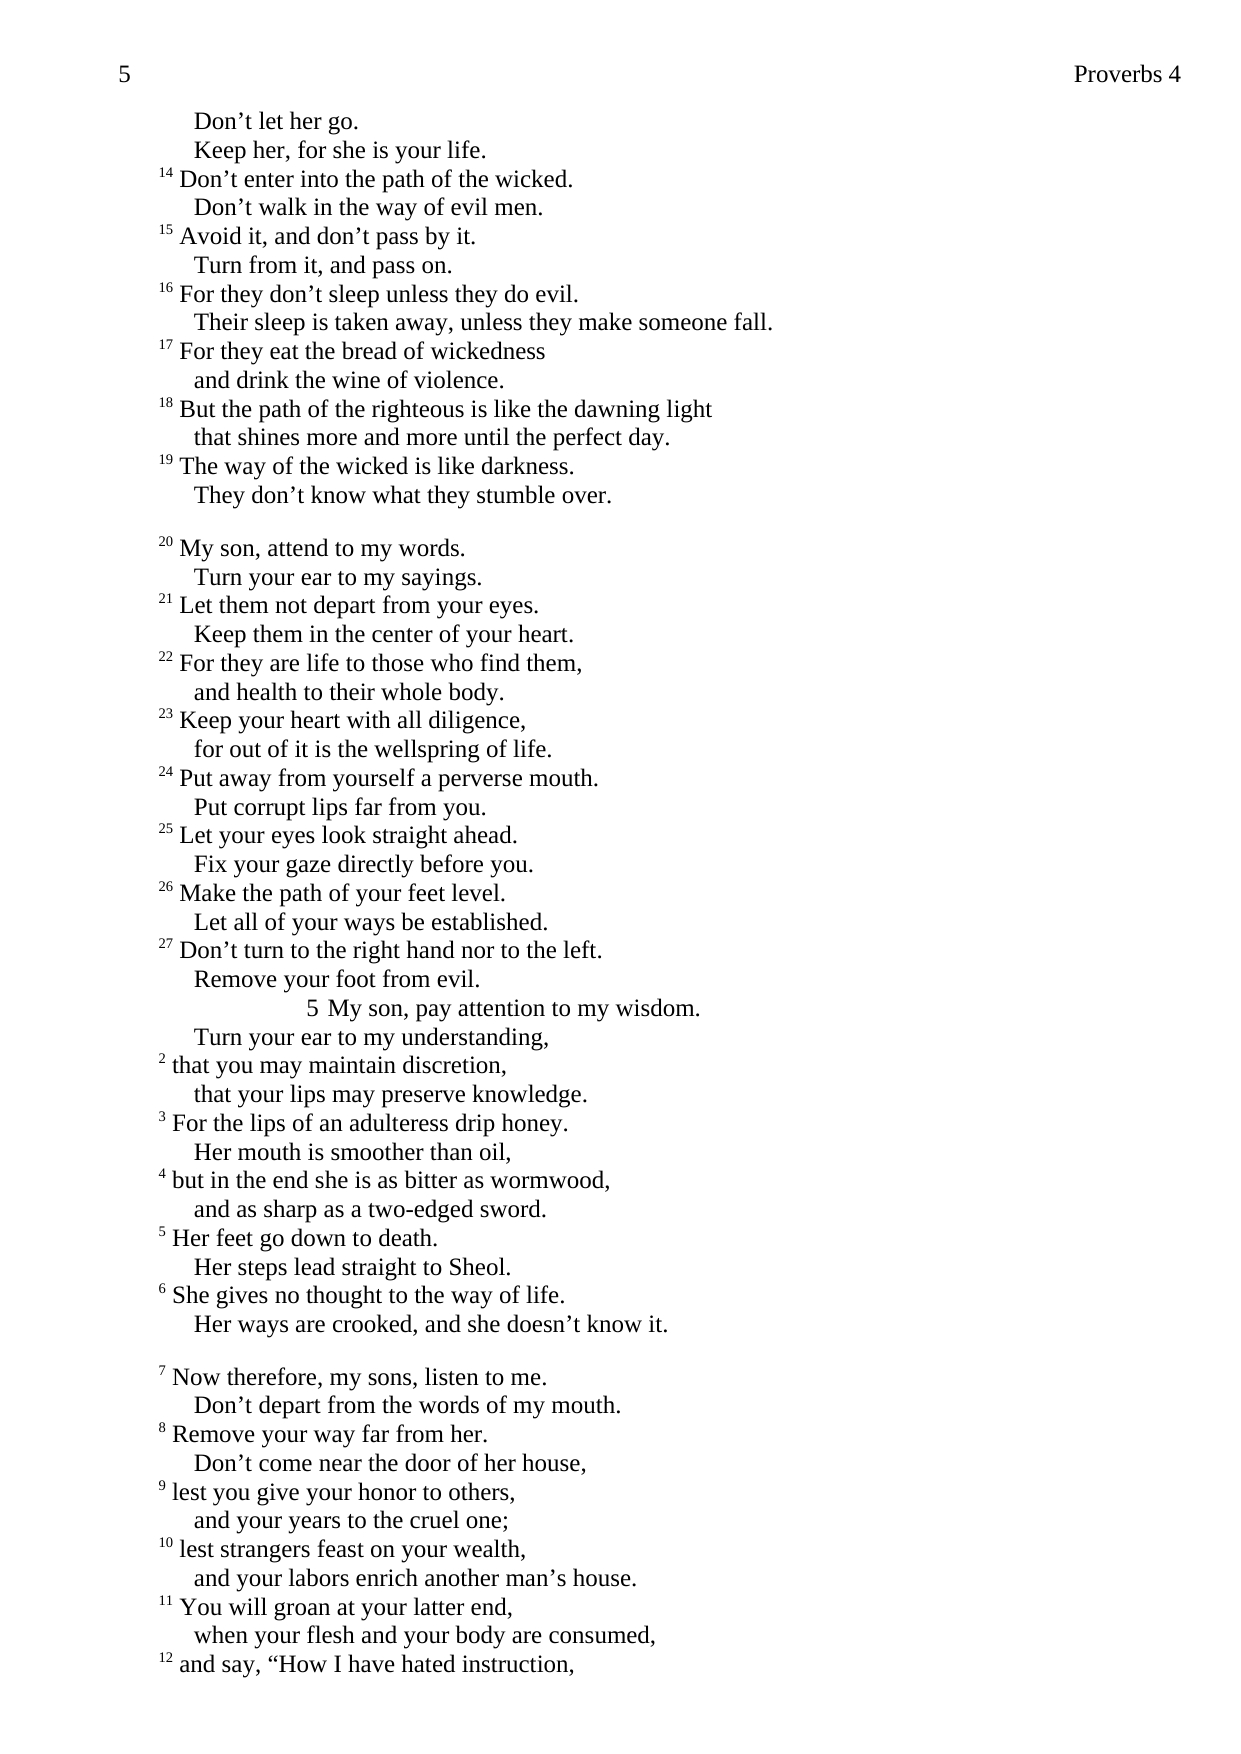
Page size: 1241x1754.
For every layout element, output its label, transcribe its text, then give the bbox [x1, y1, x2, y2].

text and your years to the cruel one; [194, 1506, 1181, 1534]
text Keep them in the center of your heart. [194, 619, 1181, 648]
text 17 For they eat the bread of wickedness [158, 336, 1181, 365]
text Turn from it, and pass on. [194, 250, 1181, 279]
text Her steps lead straight to Sheol. [194, 1252, 1181, 1280]
text and drink the wine of violence. [194, 365, 1181, 394]
text Fix your gaze directly before you. [194, 849, 1181, 878]
text 25 Let your eyes look straight ahead. [158, 820, 1181, 849]
text 11 You will groan at your latter end, [158, 1592, 1181, 1621]
text Put corrupt lips far from you. [194, 792, 1181, 820]
text 4 but in the end she is as bitter as wormwood, [158, 1165, 1181, 1194]
text Turn your ear to my sayings. [194, 562, 1181, 590]
text 21 Let them not depart from your eyes. [158, 590, 1181, 619]
text for out of it is the wellspring of life. [194, 734, 1181, 763]
text 5My son, pay attention to my wisdom. [306, 993, 1181, 1022]
text 2 that you may maintain discretion, [158, 1050, 1181, 1079]
text and health to their whole body. [194, 677, 1181, 705]
text 6 She gives no thought to the way of life. [158, 1280, 1181, 1309]
text Let all of your ways be established. [194, 907, 1181, 935]
text 18 But the path of the righteous is like the dawning light [158, 394, 1181, 422]
text Remove your foot from evil. [194, 964, 1181, 993]
text and as sharp as a two-edged sword. [194, 1194, 1181, 1223]
text Turn your ear to my understanding, [194, 1022, 1181, 1050]
text and your labors enrich another man’s house. [194, 1563, 1181, 1592]
text 15 Avoid it, and don’t pass by it. [158, 221, 1181, 250]
text 14 Don’t enter into the path of the wicked. [158, 164, 1181, 192]
text 27 Don’t turn to the right hand nor to the left. [158, 935, 1181, 964]
text 16 For they don’t sleep unless they do evil. [158, 279, 1181, 307]
text Don’t depart from the words of my mouth. [194, 1391, 1181, 1419]
text They don’t know what they stumble over. [194, 480, 1181, 509]
text 19 The way of the wicked is like darkness. [158, 451, 1181, 480]
text Don’t let her go. [194, 106, 1181, 135]
text Her ways are crooked, and she doesn’t know it. [194, 1309, 1181, 1338]
text 12 and say, “How I have hated instruction, [158, 1649, 1181, 1678]
text 5 Her feet go down to death. [158, 1223, 1181, 1252]
text when your flesh and your body are consumed, [194, 1621, 1181, 1649]
text 20 My son, attend to my words. [158, 533, 1181, 562]
text 7 Now therefore, my sons, listen to me. [158, 1362, 1181, 1391]
text 26 Make the path of your feet level. [158, 878, 1181, 907]
text that your lips may preserve knowledge. [194, 1079, 1181, 1108]
text 22 For they are life to those who find them, [158, 648, 1181, 677]
text Don’t walk in the way of evil men. [194, 192, 1181, 221]
text 3 For the lips of an adulteress drip honey. [158, 1108, 1181, 1137]
text 8 Remove your way far from her. [158, 1419, 1181, 1448]
text 9 lest you give your honor to others, [158, 1477, 1181, 1506]
text Their sleep is taken away, unless they make someone fall. [194, 307, 1181, 336]
text Her mouth is smoother than oil, [194, 1137, 1181, 1165]
text 23 Keep your heart with all diligence, [158, 705, 1181, 734]
text 10 lest strangers feast on your wealth, [158, 1534, 1181, 1563]
text Keep her, for she is your life. [194, 135, 1181, 164]
text 24 Put away from yourself a perverse mouth. [158, 763, 1181, 792]
text Don’t come near the door of her house, [194, 1448, 1181, 1477]
text that shines more and more until the perfect day. [194, 422, 1181, 451]
